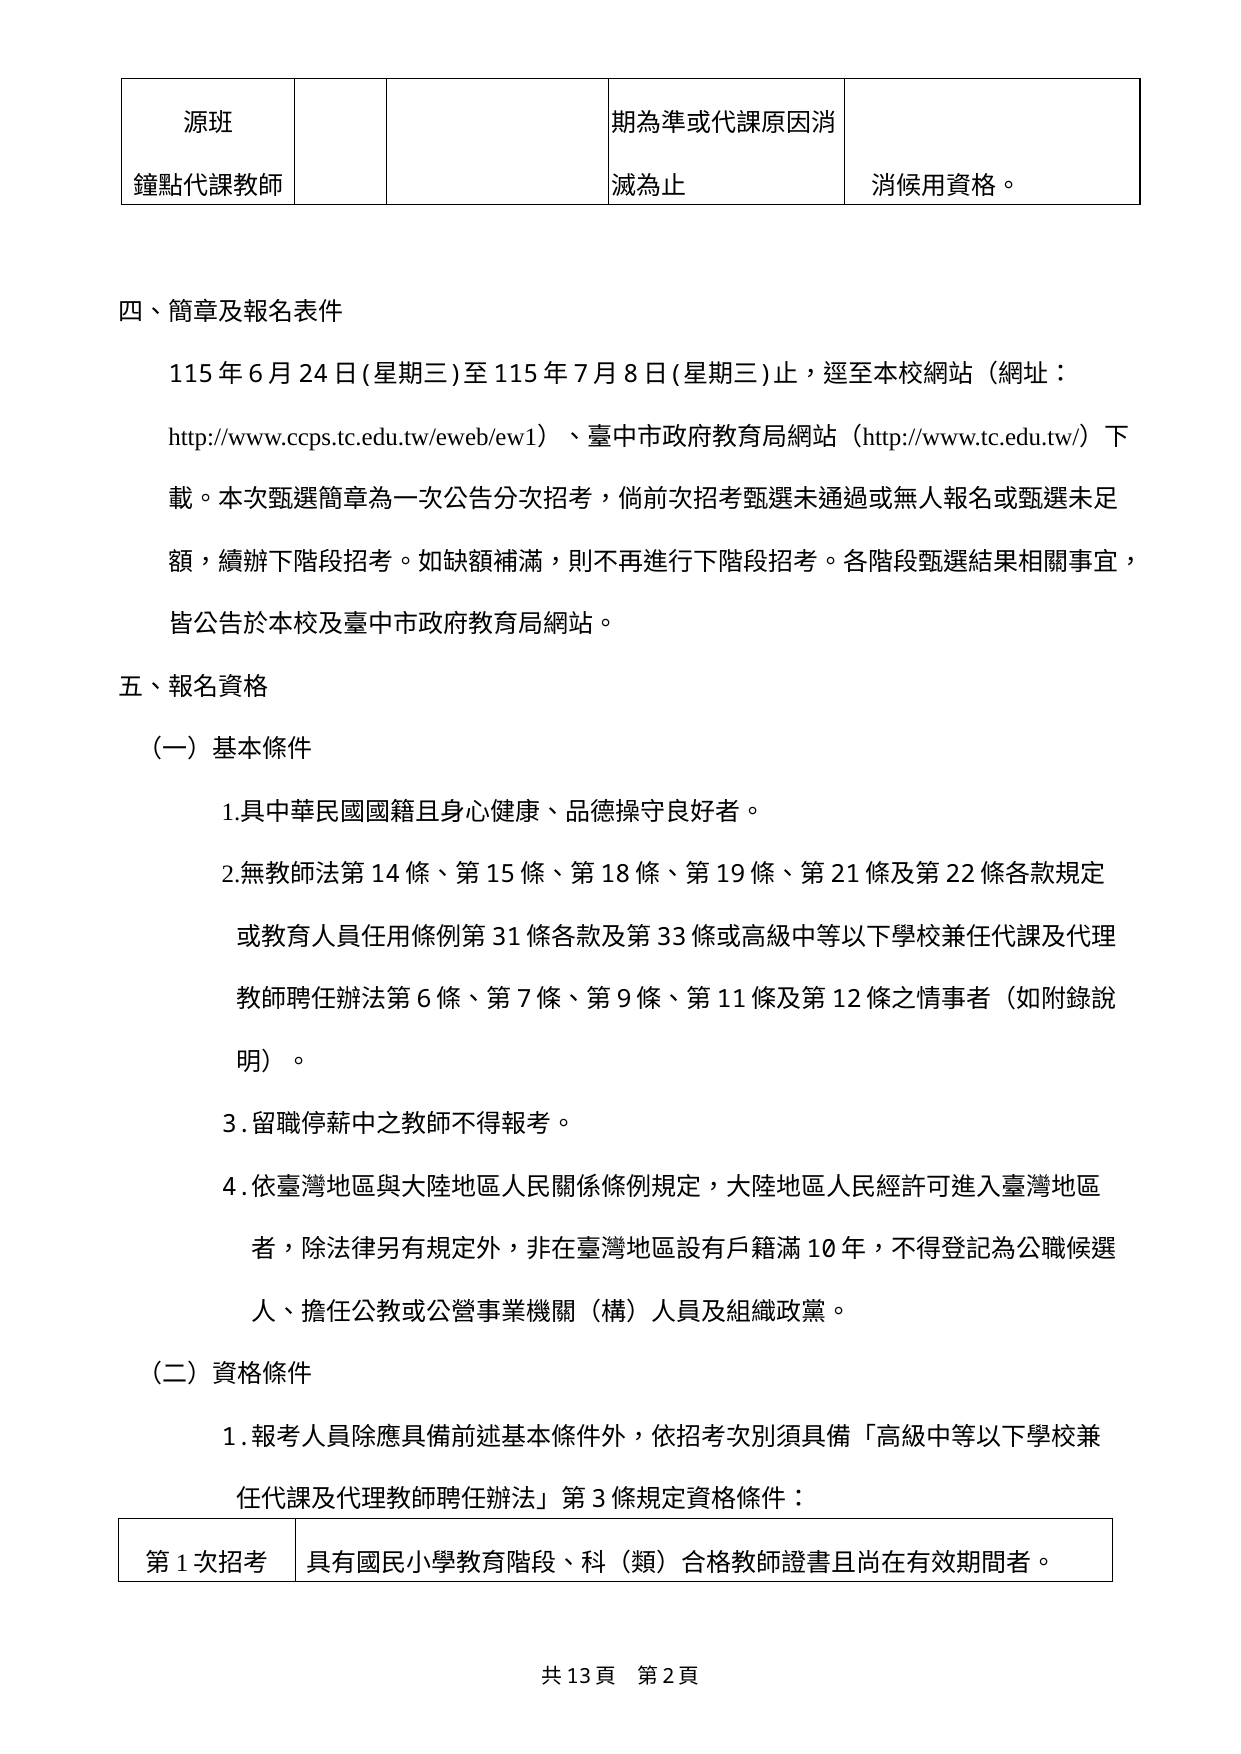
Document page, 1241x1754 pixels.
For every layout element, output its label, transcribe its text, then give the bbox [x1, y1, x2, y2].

text 3.留職停薪中之教師不得報考。 [222, 1080, 1122, 1143]
text （一）基本條件 [118, 705, 1122, 768]
text 4.依臺灣地區與大陸地區人民關係條例規定，大陸地區人民經許可進入臺灣地區者，除法律另有規定外，非在臺灣地區設有戶籍滿10年，不得登記為公職候選人、擔任公教或公營事業機關（構）人員及組織政黨。 [222, 1143, 1122, 1330]
text （二）資格條件 [118, 1330, 1122, 1393]
text 五、報名資格 [118, 643, 1122, 705]
table_header 第1次招考 [119, 1519, 295, 1581]
table_cell [387, 79, 608, 204]
text 1.具中華民國國籍且身心健康、品德操守良好者。 [118, 768, 1122, 830]
text 四、簡章及報名表件 115年6月24日(星期三)至115年7月8日(星期三)止，逕至本校網站（網址：http://www.ccps.tc.edu.tw/eweb/ew1）、臺中市政府教育局網站（http://www.tc.edu.tw/）下載。本次甄選簡章為一次公告分次招考，倘前次招考甄選未通過或無人報名或甄選未足額，續辦下階段招考。如缺額補滿，則不再進行下階段招考。各階段甄選結果相關事宜，皆公告於本校及臺中市政府教育局網站。 [118, 268, 1137, 643]
table_cell 期為準或代課原因消滅為止 [609, 79, 844, 204]
table_cell [295, 79, 386, 204]
table_header 具有國民小學教育階段、科（類）合格教師證書且尚在有效期間者。 [296, 1519, 1112, 1581]
table_cell 源班 鐘點代課教師 [122, 79, 294, 204]
text 1.報考人員除應具備前述基本條件外，依招考次別須具備「高級中等以下學校兼任代課及代理教師聘任辦法」第3條規定資格條件： [221, 1393, 1122, 1518]
text 2.無教師法第14條、第15條、第18條、第19條、第21條及第22條各款規定或教育人員任用條例第31條各款及第33條或高級中等以下學校兼任代課及代理教師聘任辦法第6條、第7條、第9條、第11條及第12條之情事者（如附錄說明）。 [221, 830, 1122, 1080]
table_cell 消候用資格。 [845, 79, 1139, 204]
